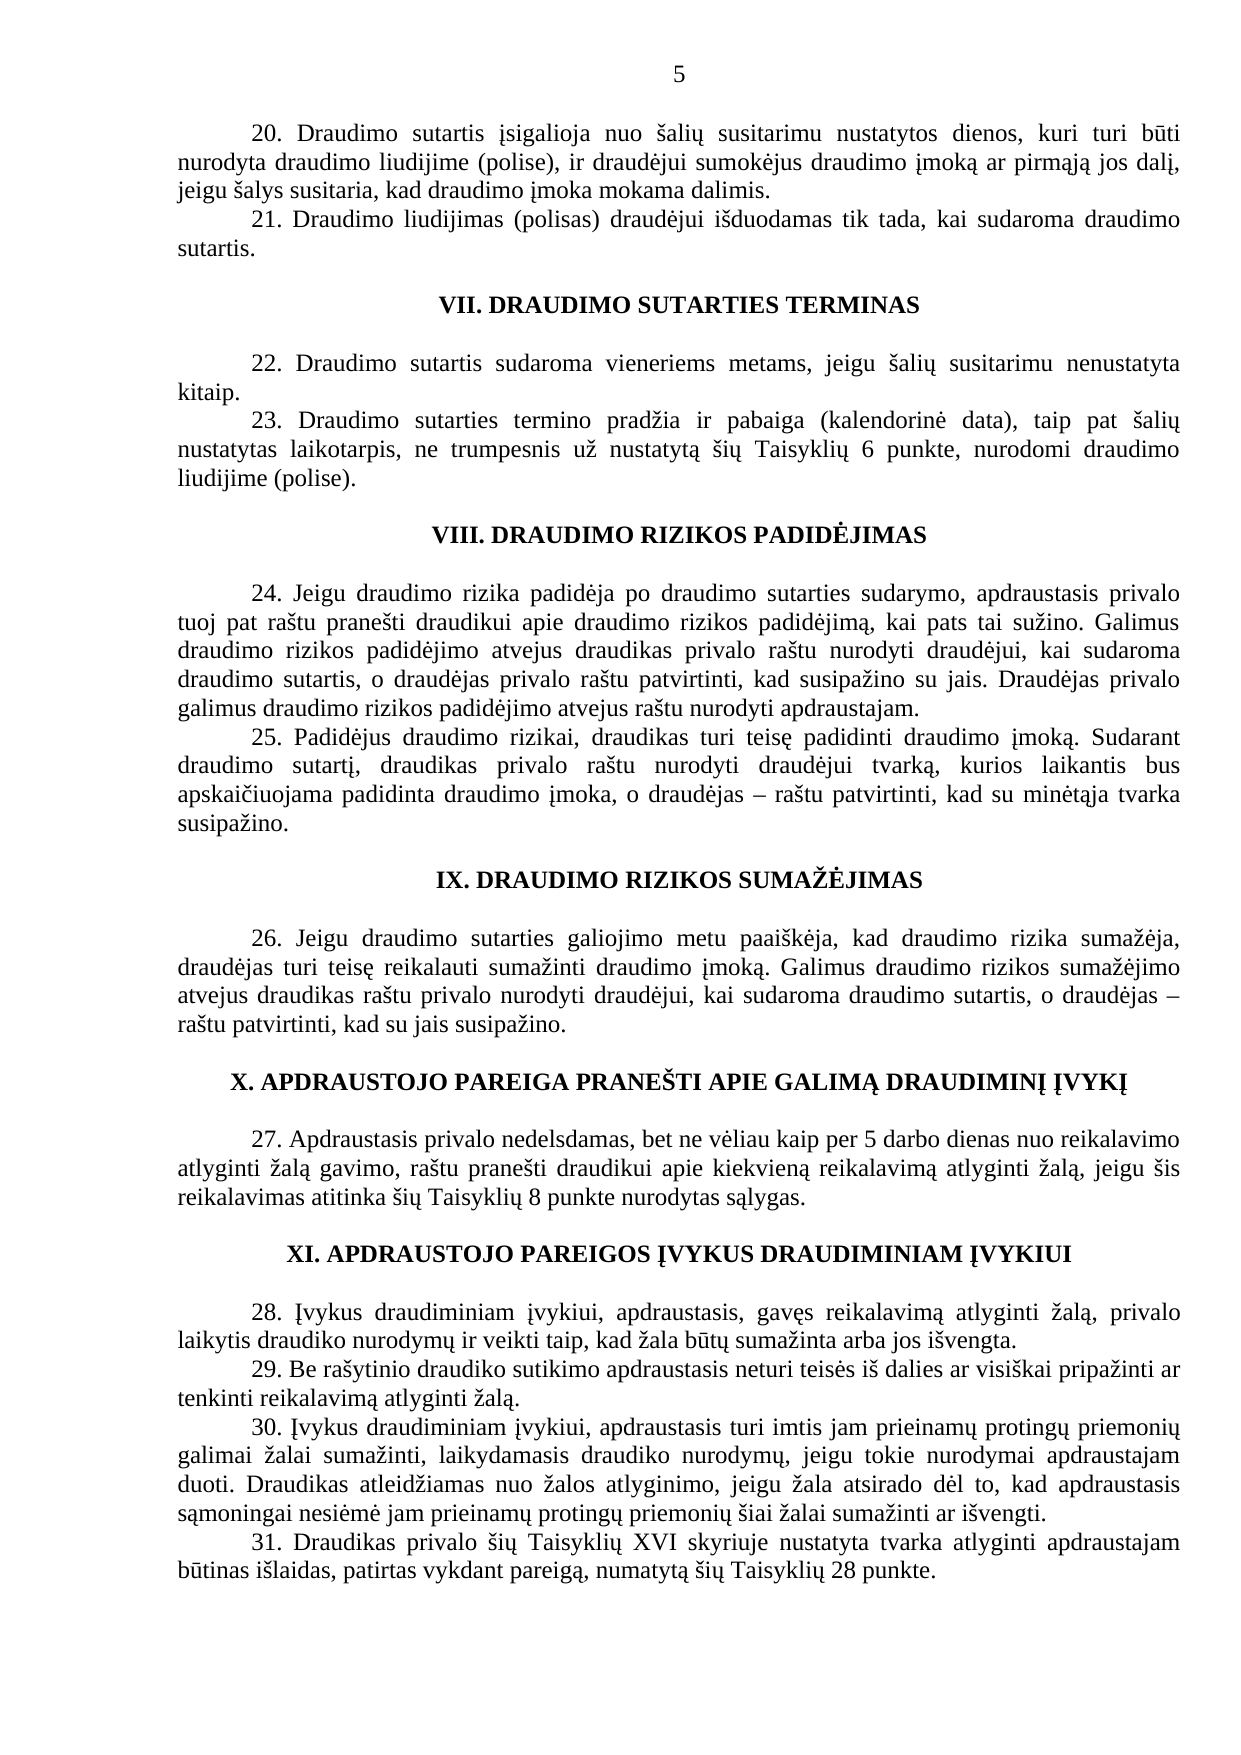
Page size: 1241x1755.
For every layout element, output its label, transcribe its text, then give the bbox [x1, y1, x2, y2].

text 21. Draudimo liudijimas (polisas) draudėjui išduodamas tik tada, kai sudaroma draudimo sutartis. [177, 204, 1181, 262]
text VIII. DRAUDIMO RIZIKOS PADIDĖJIMAS [177, 521, 1181, 549]
text IX. DRAUDIMO RIZIKOS SUMAŽĖJIMAS [177, 866, 1181, 894]
text 23. Draudimo sutarties termino pradžia ir pabaiga (kalendorinė data), taip pat šalių nustatytas laikotarpis, ne trumpesnis už nustatytą šių Taisyklių 6 punkte, nurodomi draudimo liudijime (polise). [177, 406, 1181, 492]
text VII. DRAUDIMO SUTARTIES TERMINAS [177, 291, 1181, 319]
text 24. Jeigu draudimo rizika padidėja po draudimo sutarties sudarymo, apdraustasis privalo tuoj pat raštu pranešti draudikui apie draudimo rizikos padidėjimą, kai pats tai sužino. Galimus draudimo rizikos padidėjimo atvejus draudikas privalo raštu nurodyti draudėjui, kai sudaroma draudimo sutartis, o draudėjas privalo raštu patvirtinti, kad susipažino su jais. Draudėjas privalo galimus draudimo rizikos padidėjimo atvejus raštu nurodyti apdraustajam. [177, 578, 1181, 722]
text 20. Draudimo sutartis įsigalioja nuo šalių susitarimu nustatytos dienos, kuri turi būti nurodyta draudimo liudijime (polise), ir draudėjui sumokėjus draudimo įmoką ar pirmąją jos dalį, jeigu šalys susitaria, kad draudimo įmoka mokama dalimis. [177, 118, 1181, 204]
text 25. Padidėjus draudimo rizikai, draudikas turi teisę padidinti draudimo įmoką. Sudarant draudimo sutartį, draudikas privalo raštu nurodyti draudėjui tvarką, kurios laikantis bus apskaičiuojama padidinta draudimo įmoka, o draudėjas – raštu patvirtinti, kad su minėtąja tvarka susipažino. [177, 722, 1181, 837]
text 26. Jeigu draudimo sutarties galiojimo metu paaiškėja, kad draudimo rizika sumažėja, draudėjas turi teisę reikalauti sumažinti draudimo įmoką. Galimus draudimo rizikos sumažėjimo atvejus draudikas raštu privalo nurodyti draudėjui, kai sudaroma draudimo sutartis, o draudėjas – raštu patvirtinti, kad su jais susipažino. [177, 923, 1181, 1038]
text 22. Draudimo sutartis sudaroma vieneriems metams, jeigu šalių susitarimu nenustatyta kitaip. [177, 348, 1181, 406]
text 31. Draudikas privalo šių Taisyklių XVI skyriuje nustatyta tvarka atlyginti apdraustajam būtinas išlaidas, patirtas vykdant pareigą, numatytą šių Taisyklių 28 punkte. [177, 1527, 1181, 1584]
text 28. Įvykus draudiminiam įvykiui, apdraustasis, gavęs reikalavimą atlyginti žalą, privalo laikytis draudiko nurodymų ir veikti taip, kad žala būtų sumažinta arba jos išvengta. [177, 1297, 1181, 1354]
text 30. Įvykus draudiminiam įvykiui, apdraustasis turi imtis jam prieinamų protingų priemonių galimai žalai sumažinti, laikydamasis draudiko nurodymų, jeigu tokie nurodymai apdraustajam duoti. Draudikas atleidžiamas nuo žalos atlyginimo, jeigu žala atsirado dėl to, kad apdraustasis sąmoningai nesiėmė jam prieinamų protingų priemonių šiai žalai sumažinti ar išvengti. [177, 1412, 1181, 1527]
text 27. Apdraustasis privalo nedelsdamas, bet ne vėliau kaip per 5 darbo dienas nuo reikalavimo atlyginti žalą gavimo, raštu pranešti draudikui apie kiekvieną reikalavimą atlyginti žalą, jeigu šis reikalavimas atitinka šių Taisyklių 8 punkte nurodytas sąlygas. [177, 1124, 1181, 1211]
text XI. APDRAUSTOJO PAREIGOS ĮVYKUS DRAUDIMINIAM ĮVYKIUI [177, 1239, 1181, 1268]
text 29. Be rašytinio draudiko sutikimo apdraustasis neturi teisės iš dalies ar visiškai pripažinti ar tenkinti reikalavimą atlyginti žalą. [177, 1354, 1181, 1412]
text X. APDRAUSTOJO PAREIGA PRANEŠTI APIE GALIMĄ DRAUDIMINĮ ĮVYKĮ [177, 1067, 1181, 1096]
